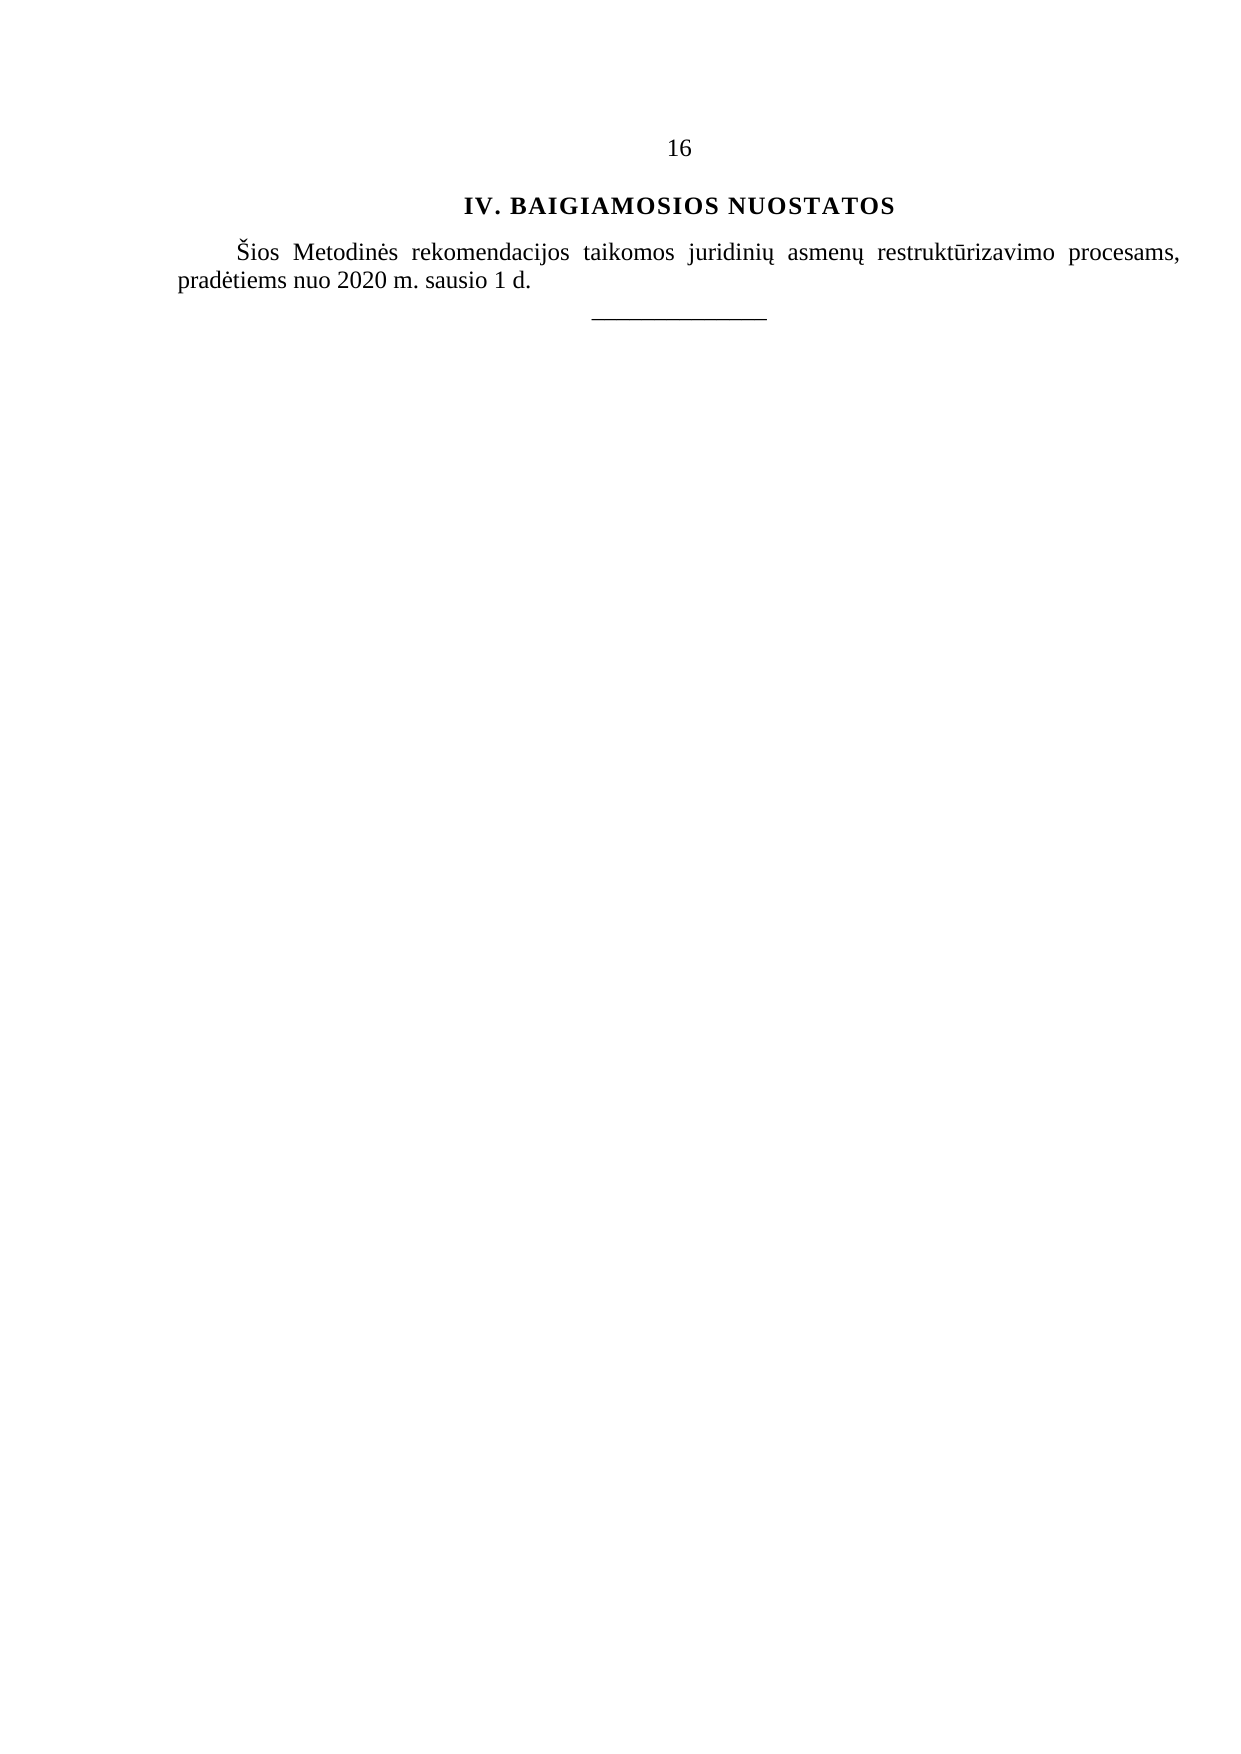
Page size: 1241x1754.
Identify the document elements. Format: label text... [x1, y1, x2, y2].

text IV. BAIGIAMOSIOS NUOSTATOS [177, 191, 1181, 220]
text Šios Metodinės rekomendacijos taikomos juridinių asmenų restruktūrizavimo procesams, pradėtiems nuo 2020 m. sausio 1 d. [177, 237, 1181, 294]
text ______________ [177, 294, 1181, 323]
